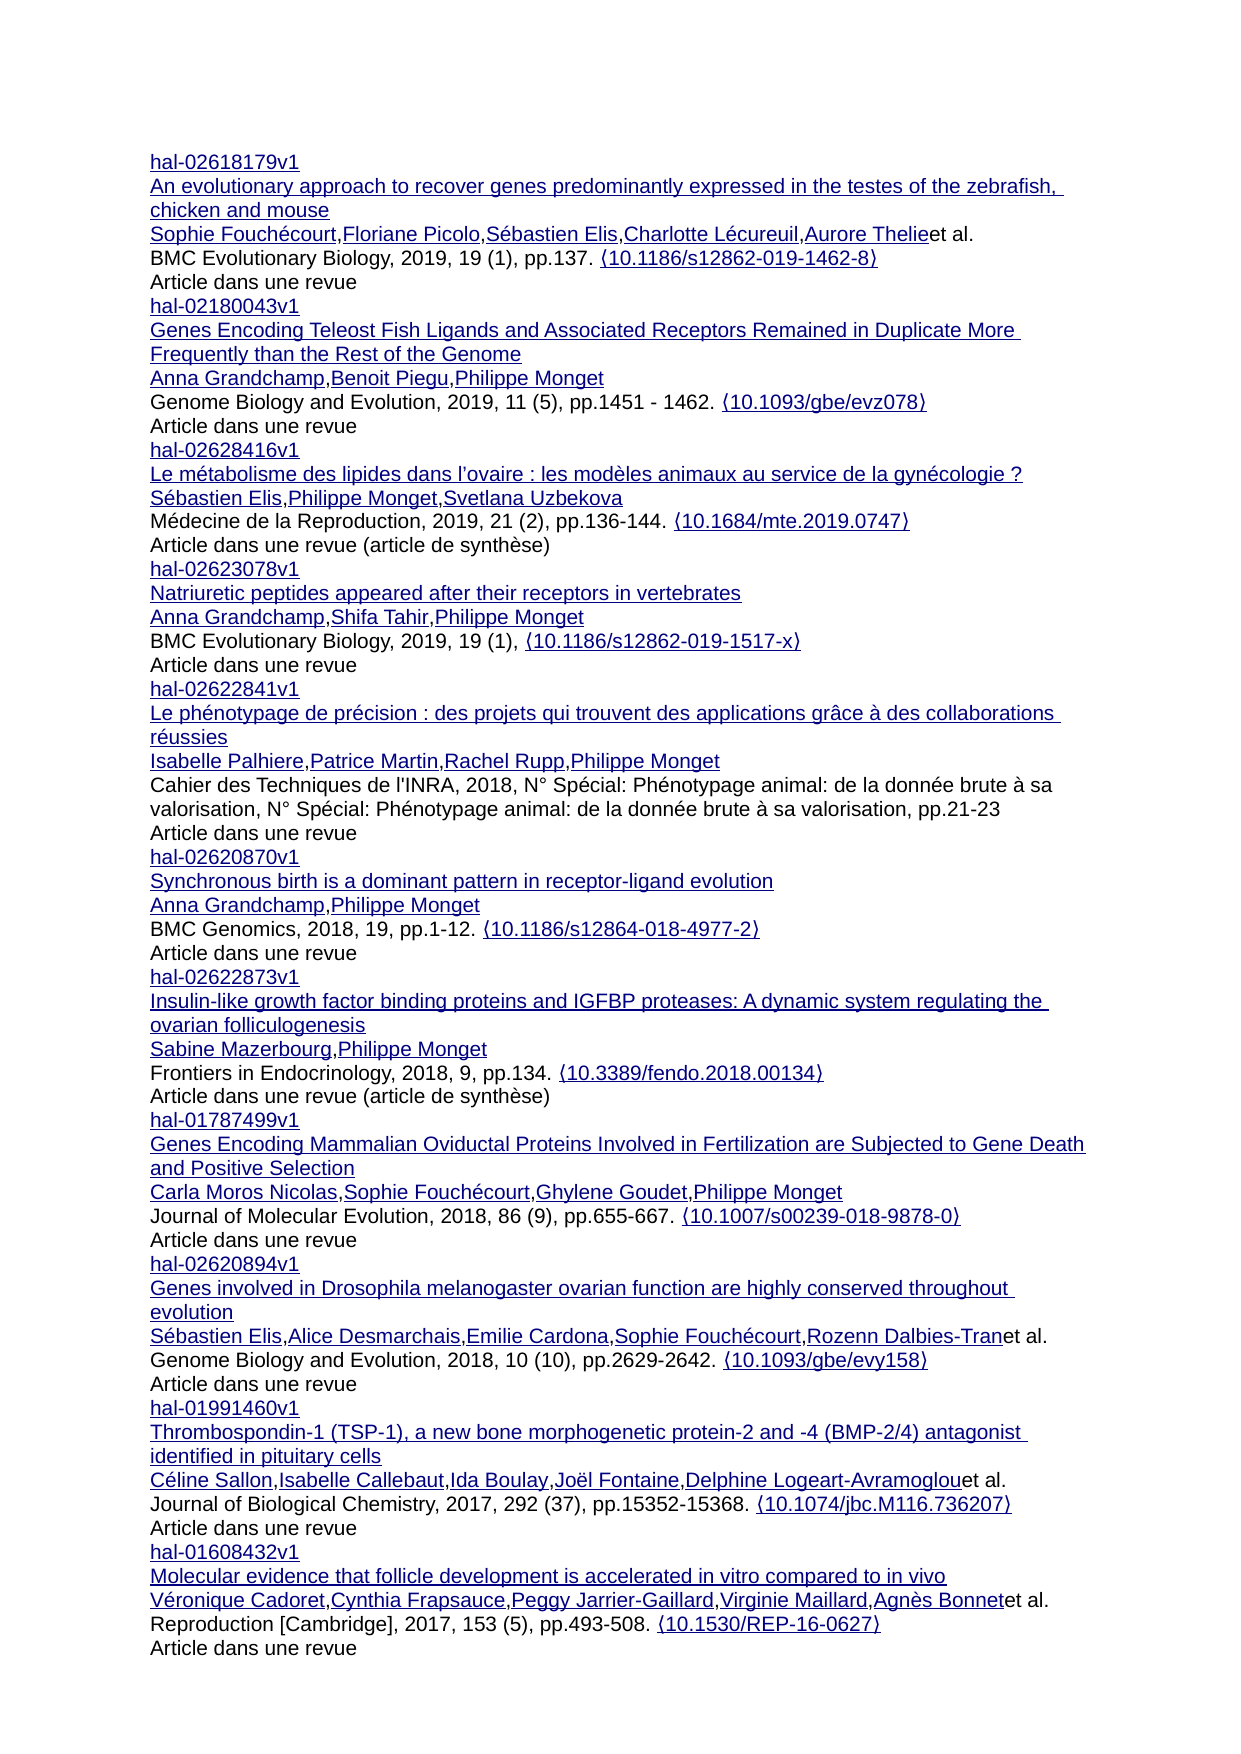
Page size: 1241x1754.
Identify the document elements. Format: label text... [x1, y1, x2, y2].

table_cell Genes Encoding Mammalian Oviductal Proteins Involved in Fertilization are Subjected to Gene Death and Positive Selection Carla Moros Nicolas,Sophie Fouchécourt,Ghylene Goudet,Philippe Monget Journal of Molecular Evolution, 2018, 86 (9), pp.655-667. ⟨10.1007/s00239-018-9878-0⟩ Article dans une revue hal-02620894v1 [150, 1132, 1090, 1276]
table_cell Molecular evidence that follicle development is accelerated in vitro compared to in vivo Véronique Cadoret,Cynthia Frapsauce,Peggy Jarrier-Gaillard,Virginie Maillard,Agnès Bonnetet al. Reproduction [Cambridge], 2017, 153 (5), pp.493-508. ⟨10.1530/REP-16-0627⟩ Article dans une revue [150, 1564, 1090, 1659]
table_cell Natriuretic peptides appeared after their receptors in vertebrates Anna Grandchamp,Shifa Tahir,Philippe Monget BMC Evolutionary Biology, 2019, 19 (1), ⟨10.1186/s12862-019-1517-x⟩ Article dans une revue hal-02622841v1 [150, 581, 1090, 701]
table_cell Genes Encoding Teleost Fish Ligands and Associated Receptors Remained in Duplicate More Frequently than the Rest of the Genome Anna Grandchamp,Benoit Piegu,Philippe Monget Genome Biology and Evolution, 2019, 11 (5), pp.1451 - 1462. ⟨10.1093/gbe/evz078⟩ Article dans une revue hal-02628416v1 [150, 318, 1090, 461]
table_cell Le phénotypage de précision : des projets qui trouvent des applications grâce à des collaborations réussies Isabelle Palhiere,Patrice Martin,Rachel Rupp,Philippe Monget Cahier des Techniques de l'INRA, 2018, N° Spécial: Phénotypage animal: de la donnée brute à sa valorisation, N° Spécial: Phénotypage animal: de la donnée brute à sa valorisation, pp.21-23 Article dans une revue hal-02620870v1 [150, 701, 1090, 869]
table_cell Thrombospondin-1 (TSP-1), a new bone morphogenetic protein-2 and -4 (BMP-2/4) antagonist identified in pituitary cells Céline Sallon,Isabelle Callebaut,Ida Boulay,Joël Fontaine,Delphine Logeart-Avramoglouet al. Journal of Biological Chemistry, 2017, 292 (37), pp.15352-15368. ⟨10.1074/jbc.M116.736207⟩ Article dans une revue hal-01608432v1 [150, 1420, 1090, 1563]
table_cell Synchronous birth is a dominant pattern in receptor-ligand evolution Anna Grandchamp,Philippe Monget BMC Genomics, 2018, 19, pp.1-12. ⟨10.1186/s12864-018-4977-2⟩ Article dans une revue hal-02622873v1 [150, 869, 1090, 988]
table_cell Le métabolisme des lipides dans l’ovaire : les modèles animaux au service de la gynécologie ? Sébastien Elis,Philippe Monget,Svetlana Uzbekova Médecine de la Reproduction, 2019, 21 (2), pp.136-144. ⟨10.1684/mte.2019.0747⟩ Article dans une revue (article de synthèse) hal-02623078v1 [150, 461, 1090, 581]
table_cell An evolutionary approach to recover genes predominantly expressed in the testes of the zebrafish, chicken and mouse Sophie Fouchécourt,Floriane Picolo,Sébastien Elis,Charlotte Lécureuil,Aurore Thelieet al. BMC Evolutionary Biology, 2019, 19 (1), pp.137. ⟨10.1186/s12862-019-1462-8⟩ Article dans une revue hal-02180043v1 [150, 174, 1090, 318]
table_cell Insulin-like growth factor binding proteins and IGFBP proteases: A dynamic system regulating the ovarian folliculogenesis Sabine Mazerbourg,Philippe Monget Frontiers in Endocrinology, 2018, 9, pp.134. ⟨10.3389/fendo.2018.00134⟩ Article dans une revue (article de synthèse) hal-01787499v1 [150, 989, 1090, 1132]
table_cell hal-02618179v1 [150, 150, 1090, 174]
table_cell Genes involved in Drosophila melanogaster ovarian function are highly conserved throughout evolution Sébastien Elis,Alice Desmarchais,Emilie Cardona,Sophie Fouchécourt,Rozenn Dalbies-Tranet al. Genome Biology and Evolution, 2018, 10 (10), pp.2629-2642. ⟨10.1093/gbe/evy158⟩ Article dans une revue hal-01991460v1 [150, 1276, 1090, 1420]
